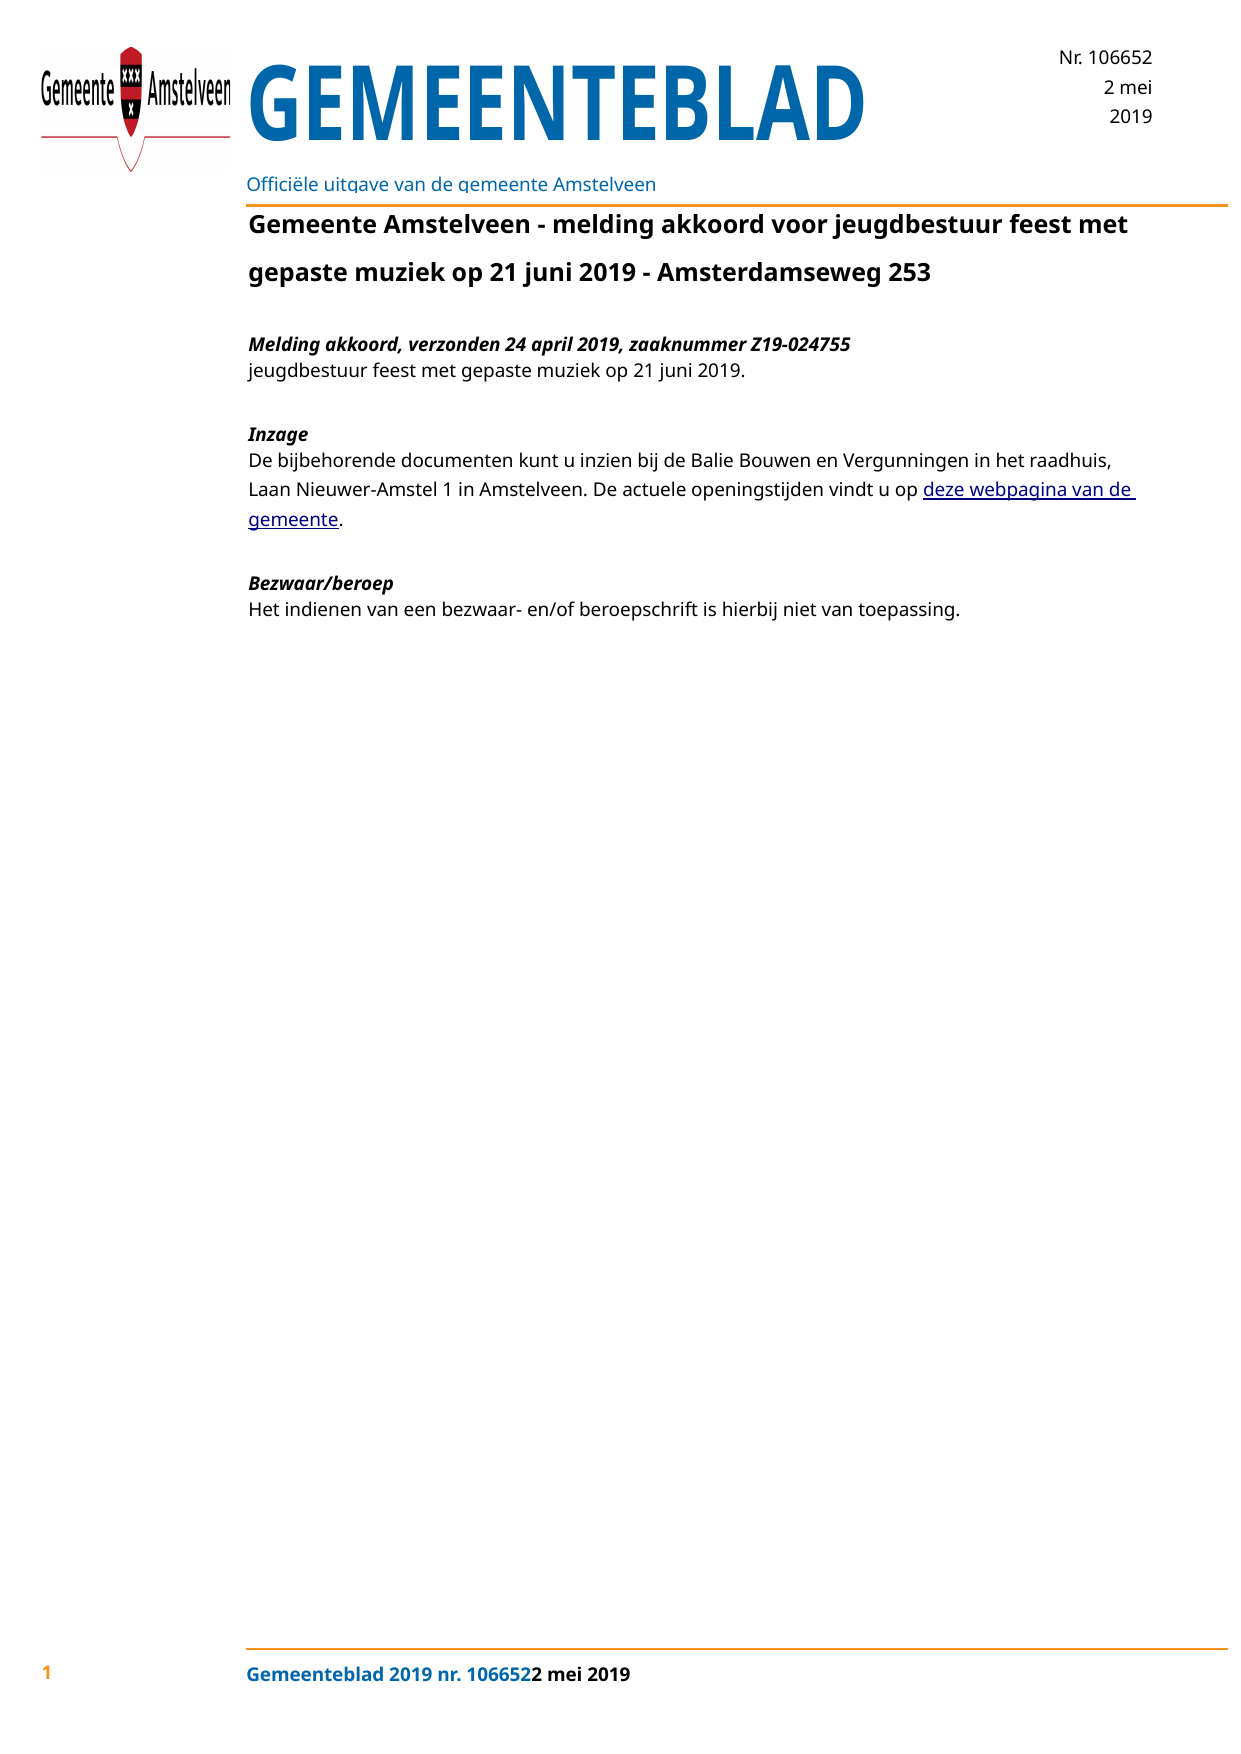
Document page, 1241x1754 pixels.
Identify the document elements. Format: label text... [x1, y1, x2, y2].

text Bezwaar/beroep [248, 570, 1152, 596]
text Inzage [248, 421, 1152, 447]
text Gemeente Amstelveen - melding akkoord voor jeugdbestuur feest met gepaste muziek op 21 juni 2019 - Amsterdamseweg 253 [248, 207, 1152, 288]
text Melding akkoord, verzonden 24 april 2019, zaaknummer Z19-024755 [248, 331, 1152, 357]
text De bijbehorende documenten kunt u inzien bij de Balie Bouwen en Vergunningen in het raadhuis, Laan Nieuwer-Amstel 1 in Amstelveen. De actuele openingstijden vindt u op deze webpagina van de gemeente. [248, 447, 1152, 532]
text Het indienen van een bezwaar- en/of beroepschrift is hierbij niet van toepassing. [248, 596, 1152, 621]
text jeugdbestuur feest met gepaste muziek op 21 juni 2019. [248, 357, 1152, 383]
picture [41, 47, 231, 172]
